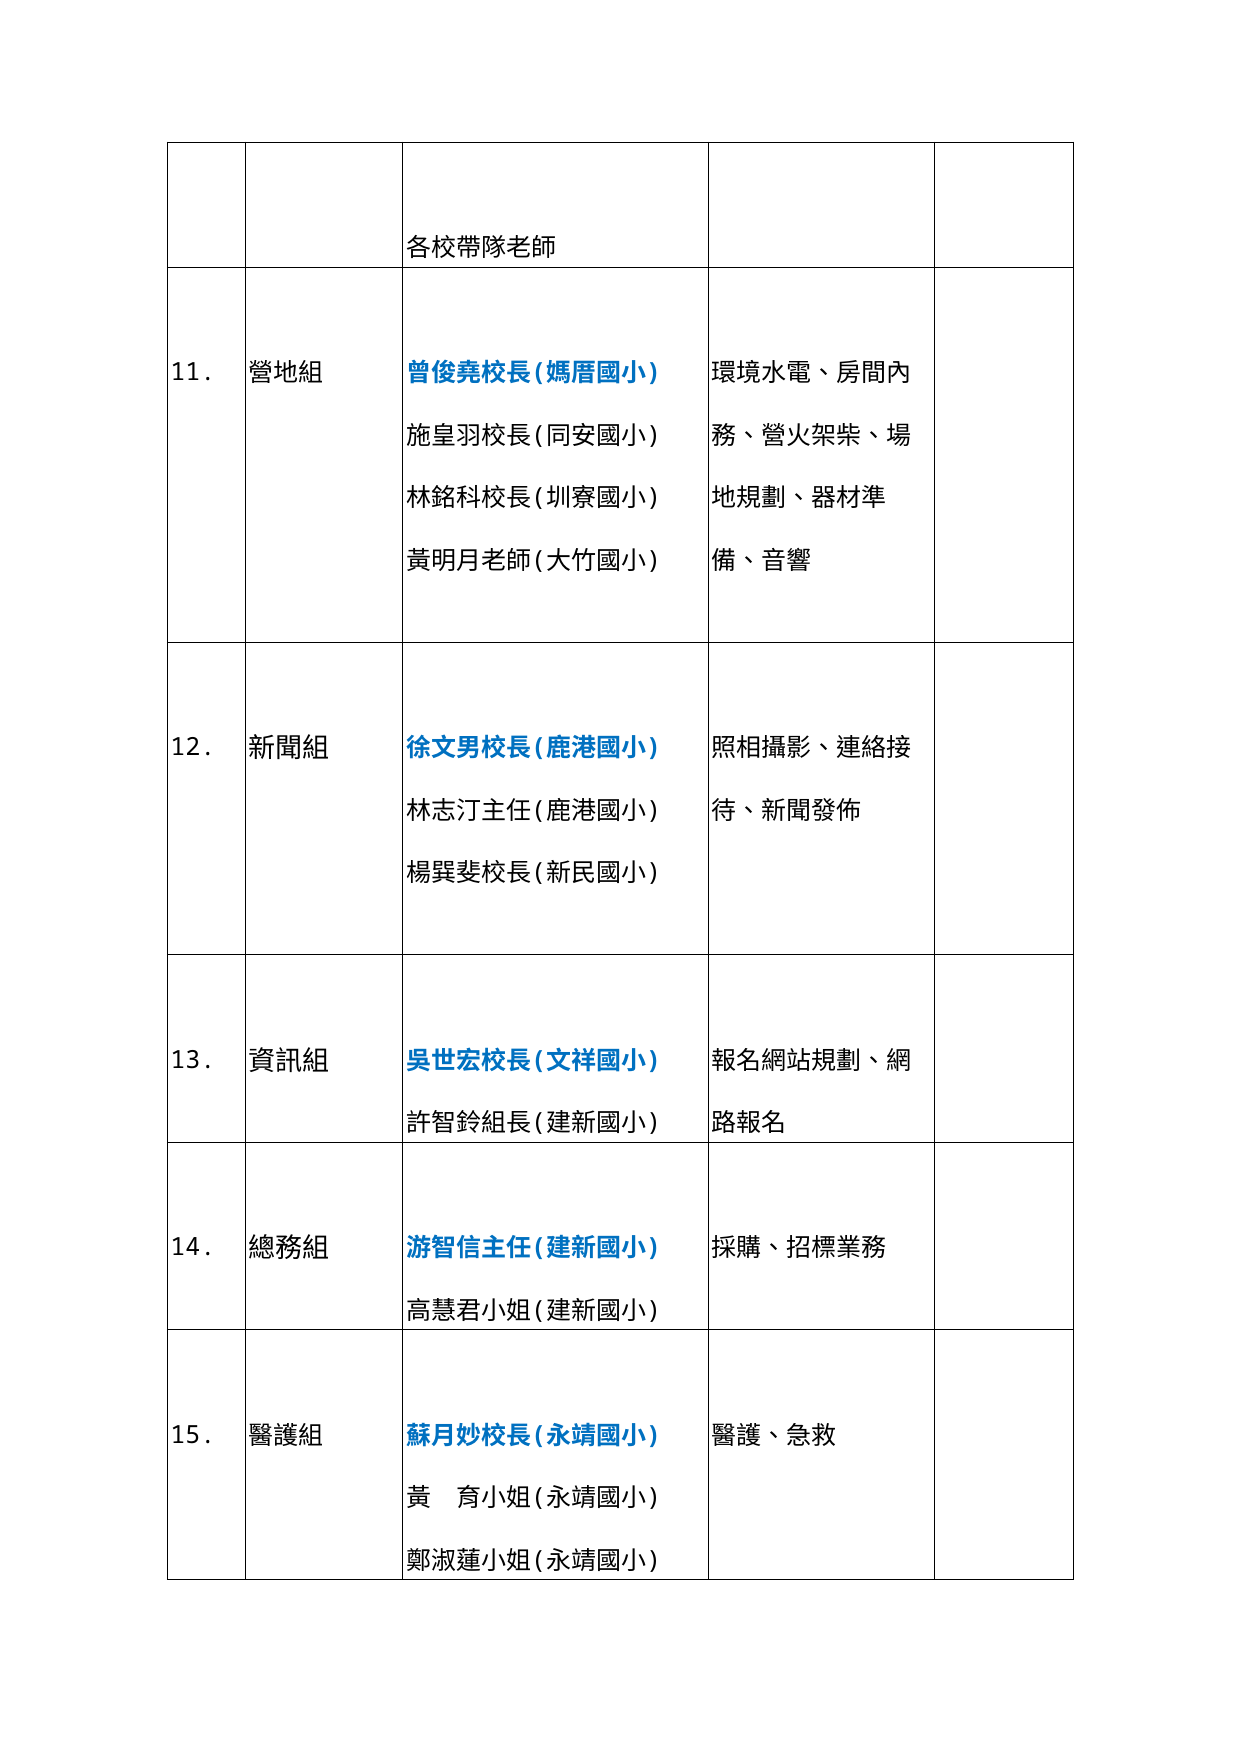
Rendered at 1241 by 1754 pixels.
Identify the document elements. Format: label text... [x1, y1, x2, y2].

table_cell [168, 1143, 245, 1329]
table_cell [168, 143, 245, 267]
table_cell [935, 643, 1073, 954]
table_cell 各校帶隊老師 [403, 143, 708, 267]
table_cell 營地組 [246, 268, 402, 642]
table_cell 醫護、急救 [709, 1330, 934, 1579]
table_cell [935, 1143, 1073, 1329]
table_cell [168, 1330, 245, 1579]
table_cell 環境水電、房間內務、營火架柴、場地規劃、器材準備、音響 [709, 268, 934, 642]
table_cell 新聞組 [246, 643, 402, 954]
table_cell [935, 143, 1073, 267]
table_cell 吳世宏校長(文祥國小) 許智鈴組長(建新國小) [403, 955, 708, 1142]
table_cell [935, 1330, 1073, 1579]
table_cell 資訊組 [246, 955, 402, 1142]
table_cell 曾俊堯校長(媽厝國小) 施皇羽校長(同安國小) 林銘科校長(圳寮國小) 黃明月老師(大竹國小) [403, 268, 708, 642]
table_cell 徐文男校長(鹿港國小) 林志汀主任(鹿港國小) 楊巽斐校長(新民國小) [403, 643, 708, 954]
table_cell 醫護組 [246, 1330, 402, 1579]
table_cell [168, 268, 245, 642]
table_cell [935, 955, 1073, 1142]
table_cell 報名網站規劃、網路報名 [709, 955, 934, 1142]
table_cell 蘇月妙校長(永靖國小) 黃 育小姐(永靖國小) 鄭淑蓮小姐(永靖國小) [403, 1330, 708, 1579]
table_cell [246, 143, 402, 267]
table_cell [709, 143, 934, 267]
table_cell [168, 955, 245, 1142]
table_cell 游智信主任(建新國小) 高慧君小姐(建新國小) [403, 1143, 708, 1329]
table_cell 採購、招標業務 [709, 1143, 934, 1329]
table_cell 總務組 [246, 1143, 402, 1329]
table_cell [935, 268, 1073, 642]
table_cell [168, 643, 245, 954]
table_cell 照相攝影、連絡接待、新聞發佈 [709, 643, 934, 954]
